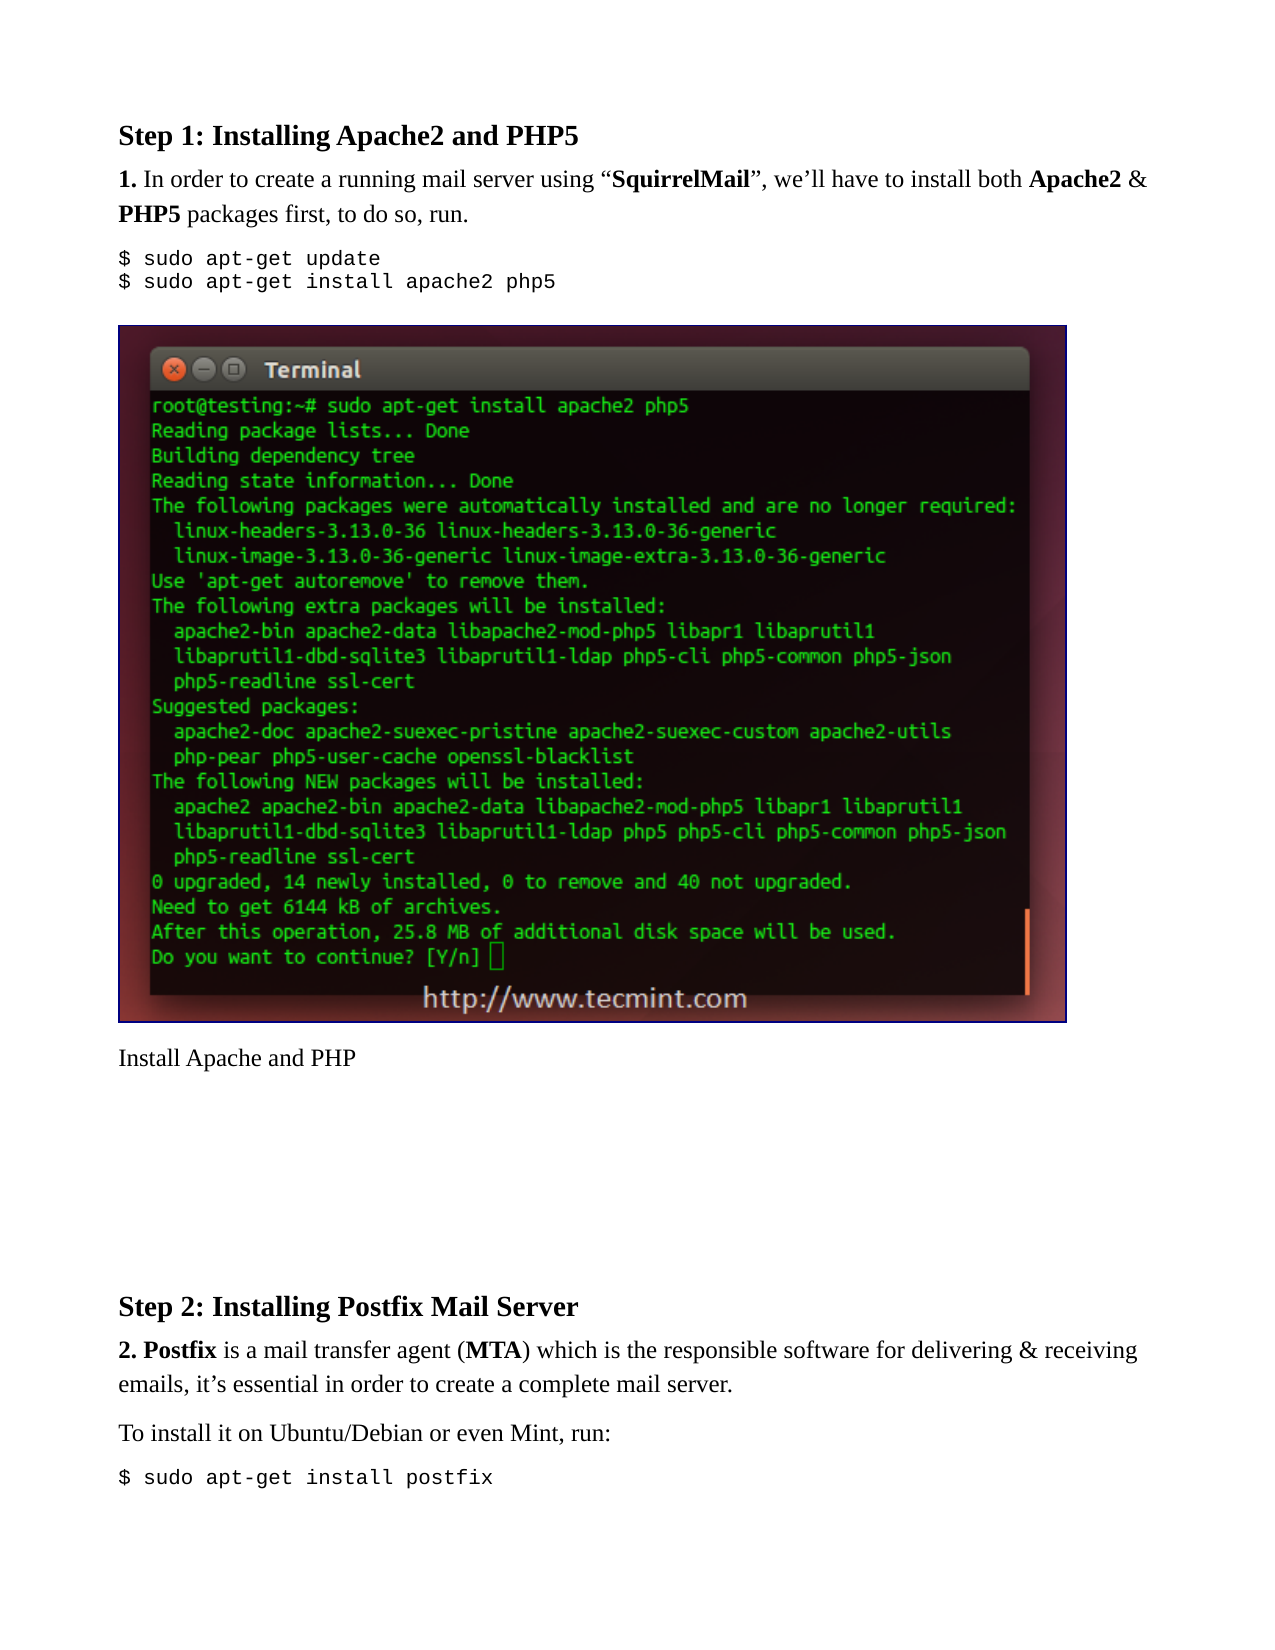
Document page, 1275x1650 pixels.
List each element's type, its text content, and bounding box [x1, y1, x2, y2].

picture [120, 326, 1065, 1021]
text 2. Postfix is a mail transfer agent (MTA) which is the responsible software for delivering & receiving emails, it’s essential in order to create a complete mail server. [118, 1335, 1157, 1398]
subtitle Step 1: Installing Apache2 and PHP5 [118, 118, 1157, 152]
subtitle Step 2: Installing Postfix Mail Server [118, 1289, 1157, 1322]
text Install Apache and PHP [118, 1043, 1157, 1072]
text $ sudo apt-get install apache2 php5 [118, 271, 1157, 295]
text $ sudo apt-get update [118, 248, 1157, 271]
text 1. In order to create a running mail server using “SquirrelMail”, we’ll have to install both Apache2 & PHP5 packages first, to do so, run. [118, 164, 1157, 227]
text $ sudo apt-get install postfix [118, 1467, 1157, 1491]
text To install it on Ubuntu/Debian or even Mint, run: [118, 1418, 1157, 1447]
